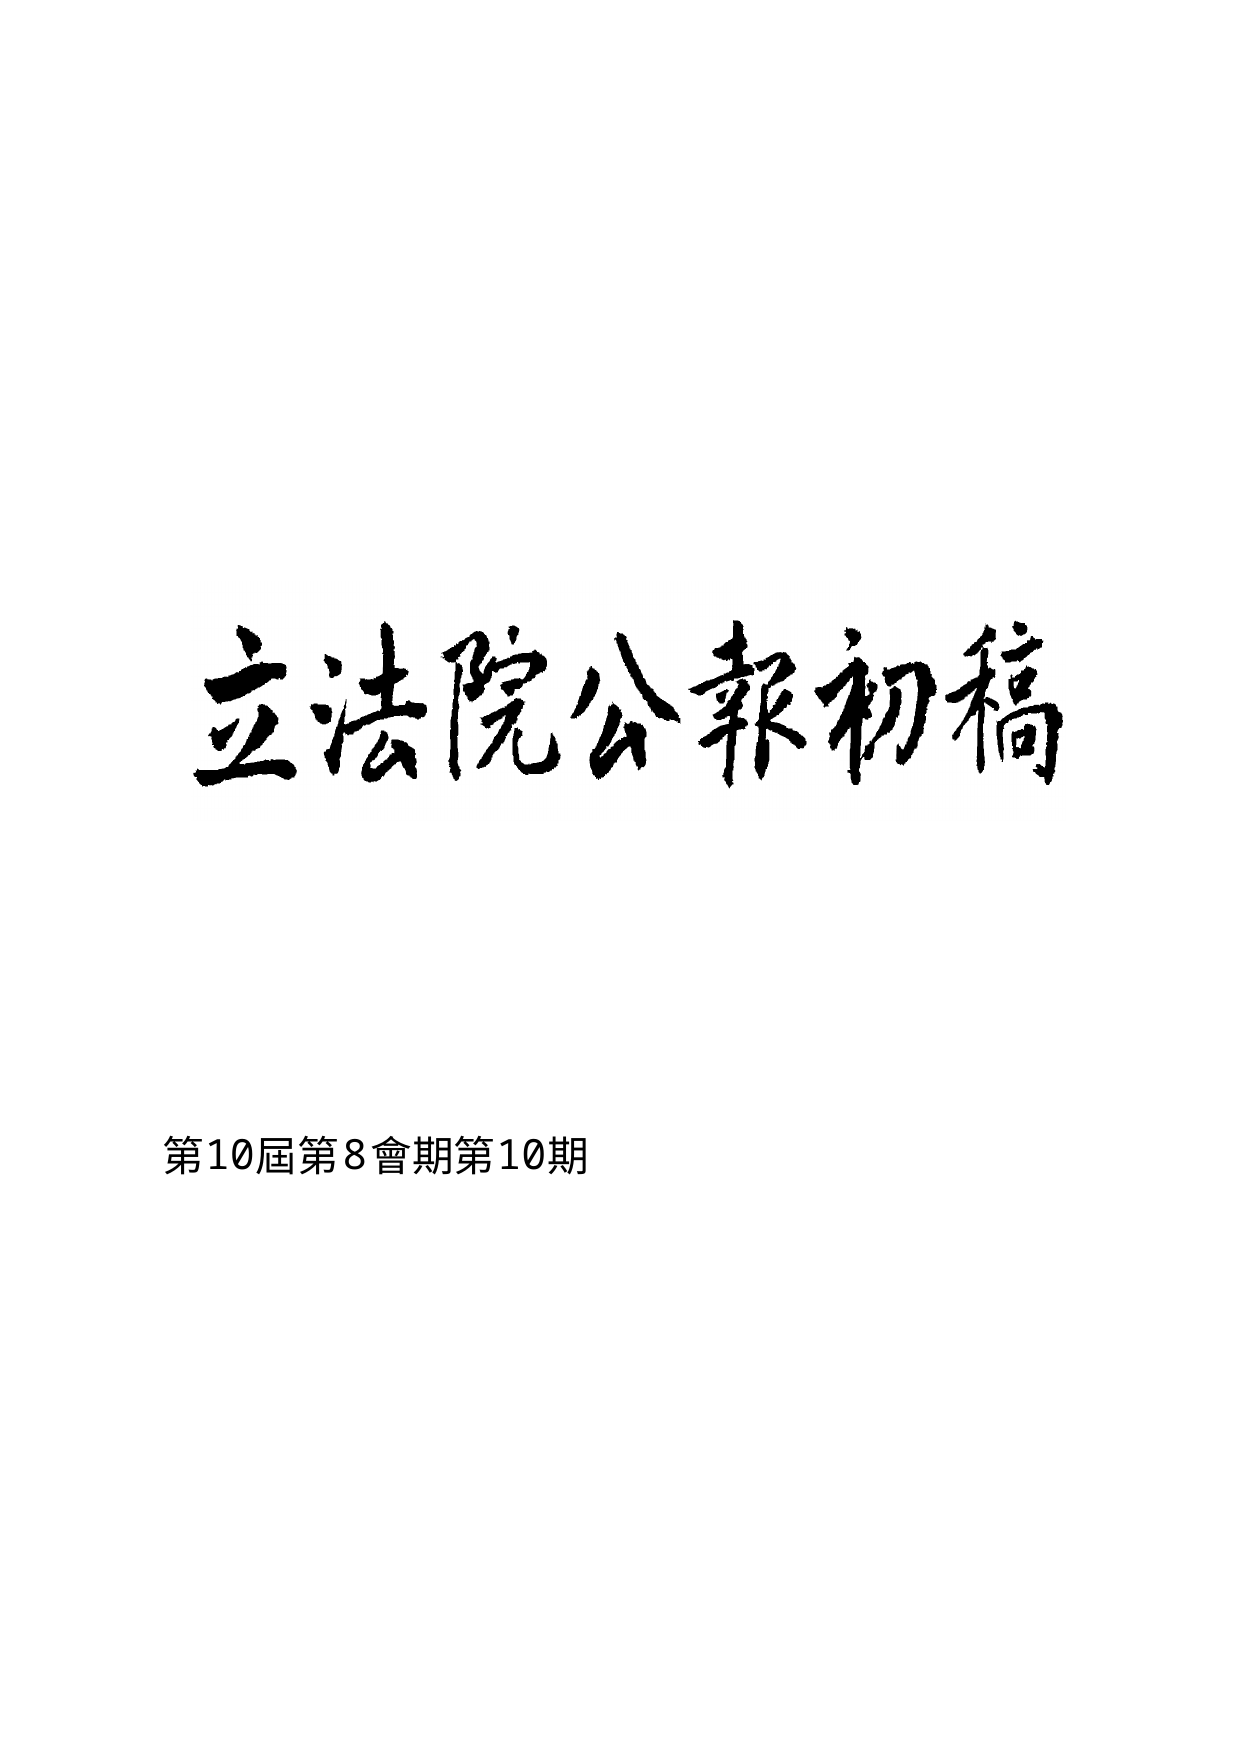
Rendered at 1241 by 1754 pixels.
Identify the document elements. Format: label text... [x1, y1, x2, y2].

table_header 第10屆第8會期第10期 [151, 1089, 617, 1234]
table_header [151, 406, 1098, 902]
